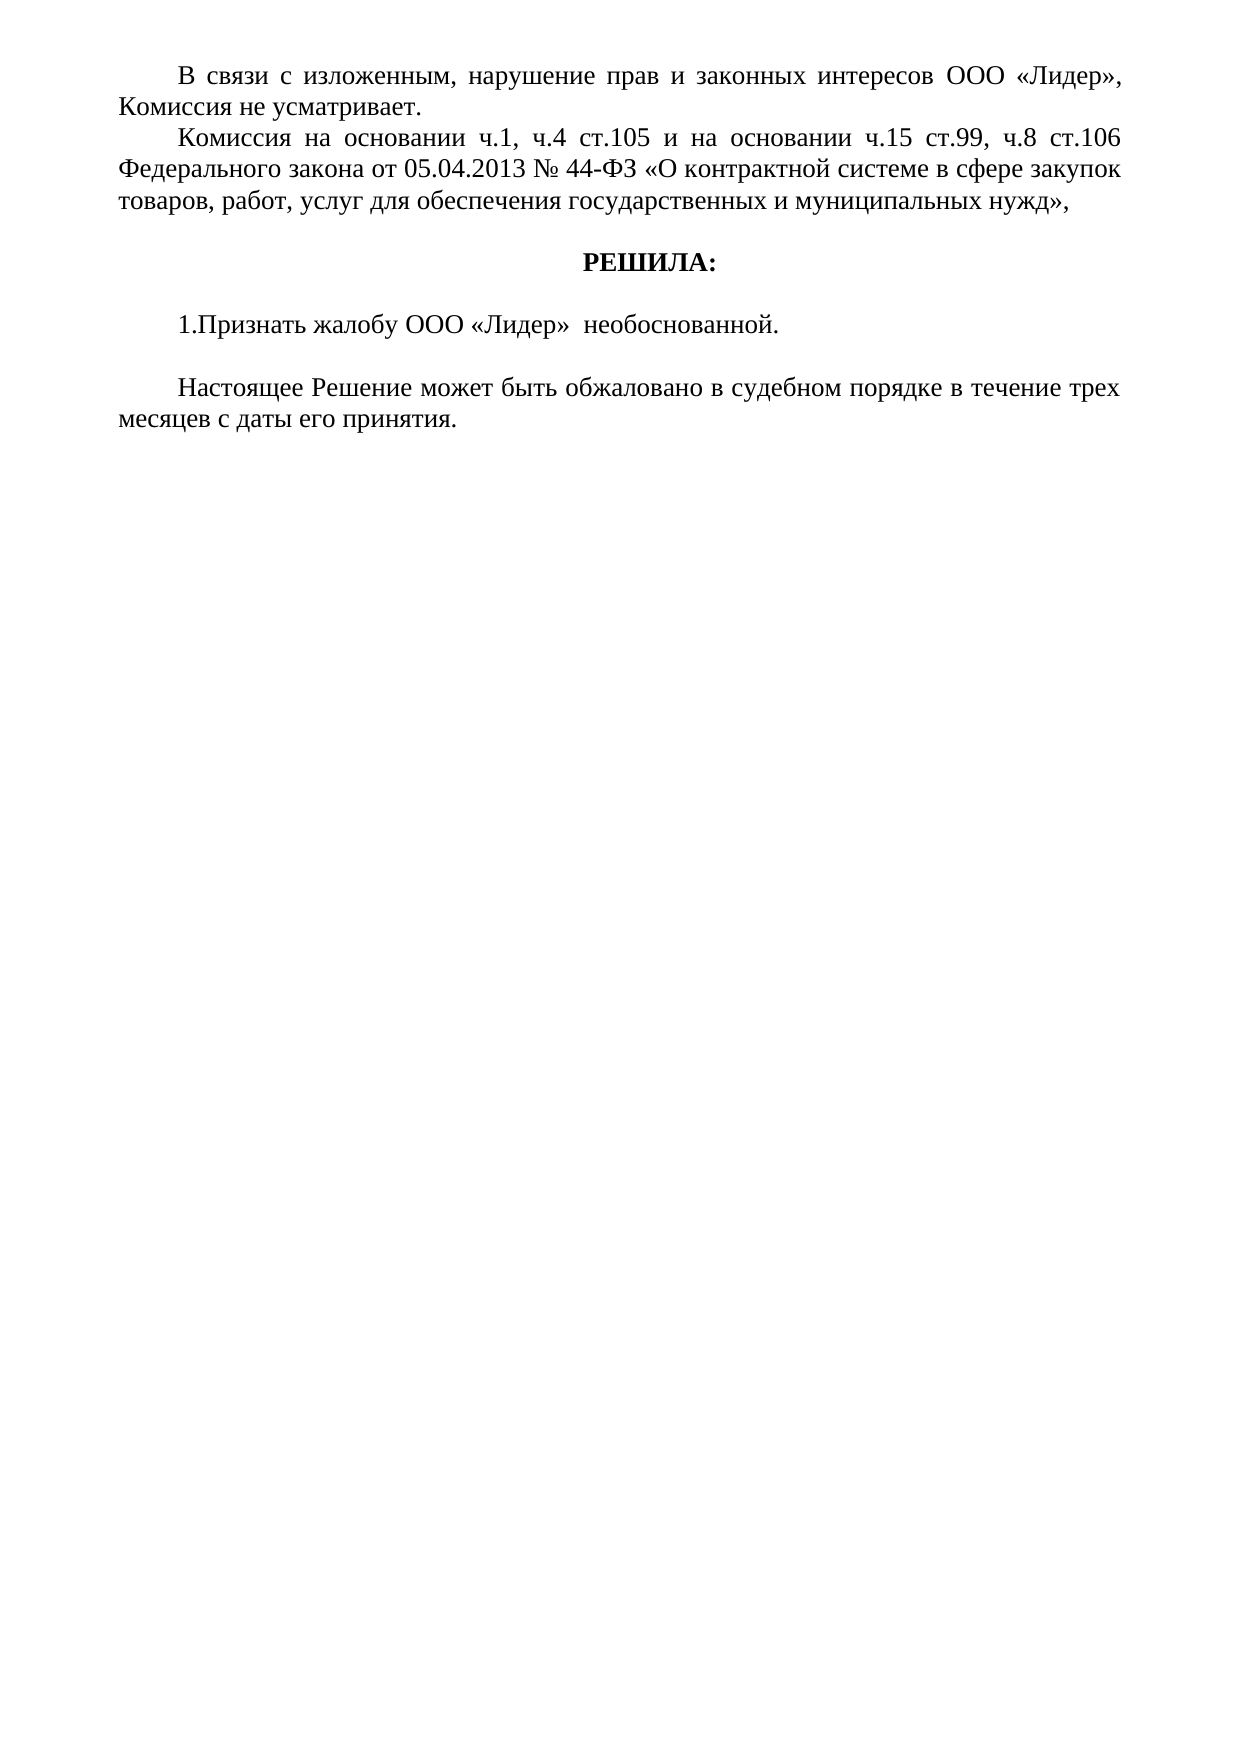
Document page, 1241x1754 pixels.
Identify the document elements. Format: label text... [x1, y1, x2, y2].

text Комиссия на основании ч.1, ч.4 ст.105 и на основании ч.15 ст.99, ч.8 ст.106 Федерального закона от 05.04.2013 № 44-ФЗ «О контрактной системе в сфере закупок товаров, работ, услуг для обеспечения государственных и муниципальных нужд», [118, 121, 1122, 215]
text РЕШИЛА: [118, 246, 1122, 277]
text В связи с изложенным, нарушение прав и законных интересов ООО «Лидер», Комиссия не усматривает. [118, 59, 1122, 121]
text 1.Признать жалобу ООО «Лидер» необоснованной. [118, 308, 1122, 339]
text Настоящее Решение может быть обжаловано в судебном порядке в течение трех месяцев с даты его принятия. [118, 371, 1122, 433]
